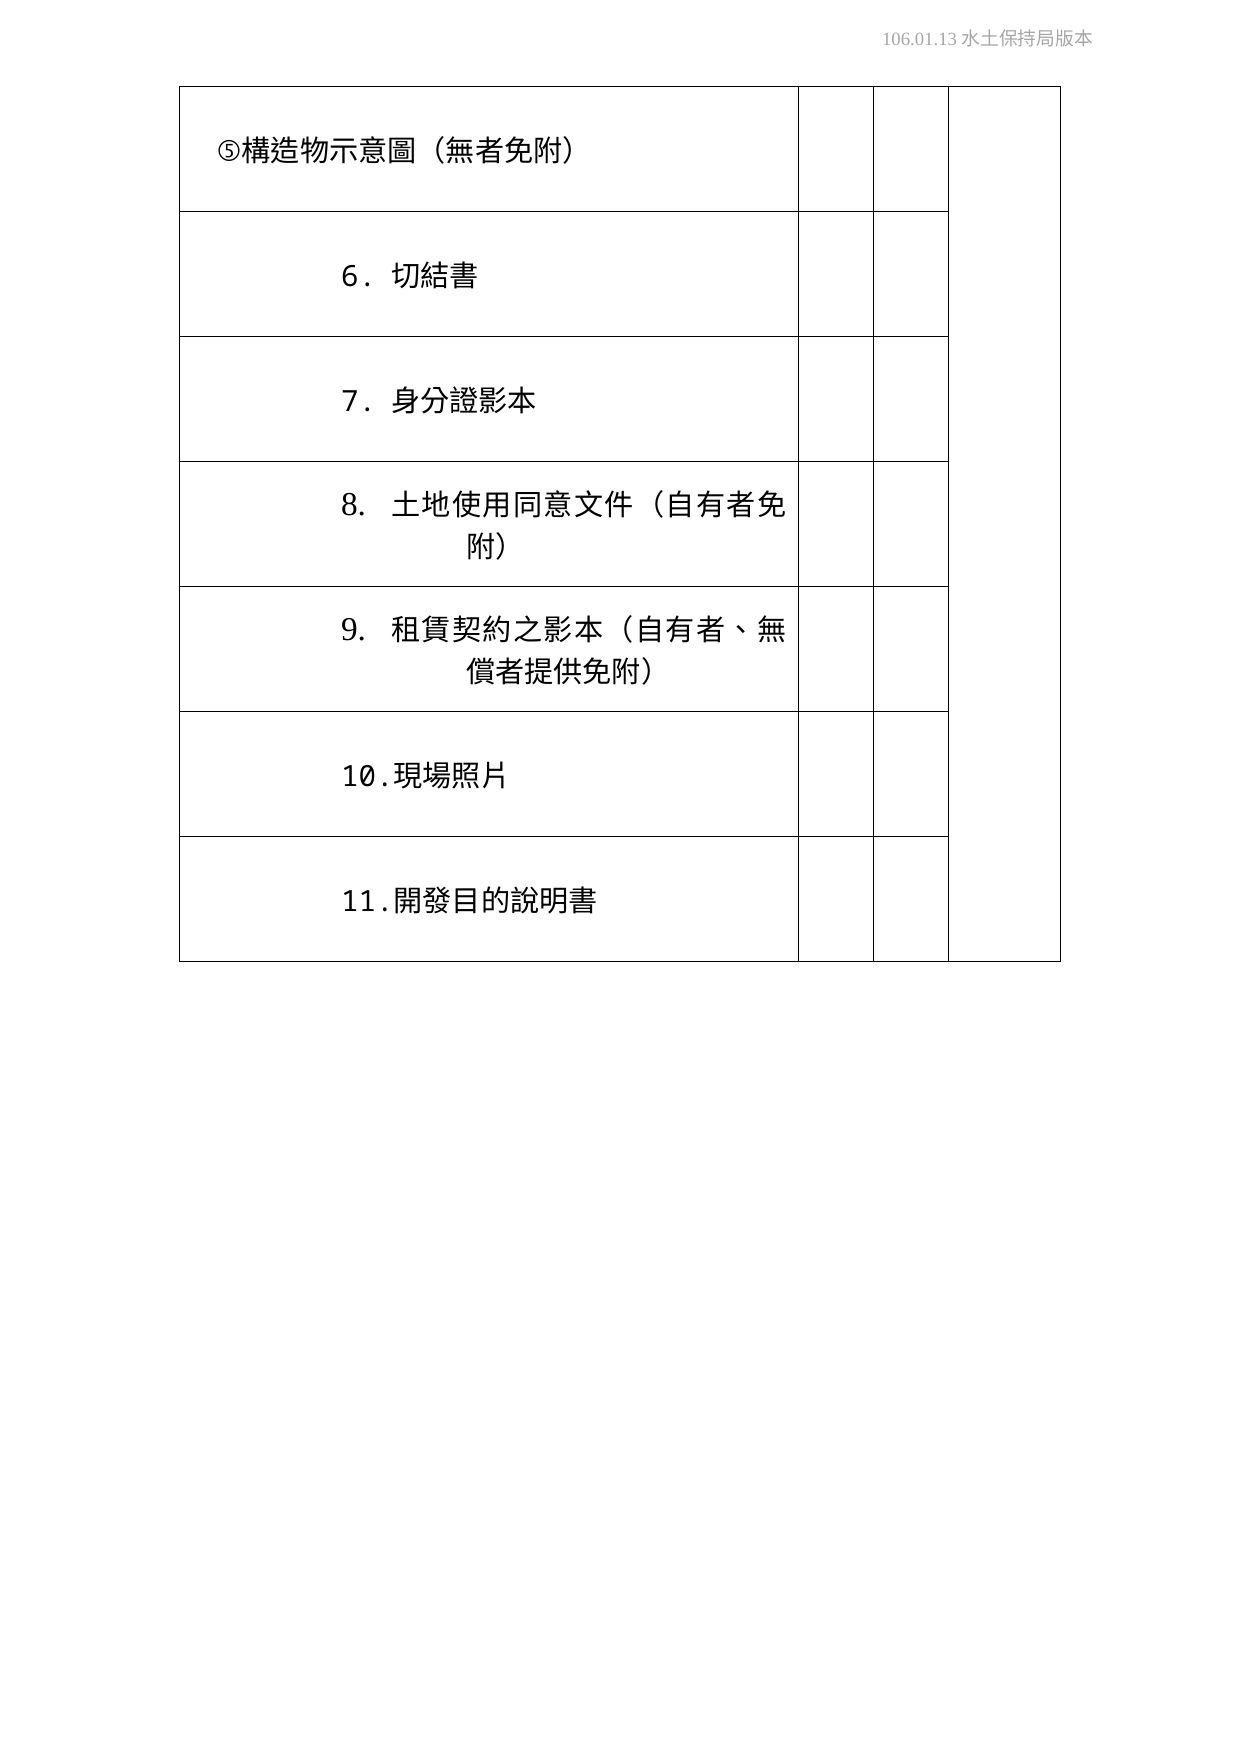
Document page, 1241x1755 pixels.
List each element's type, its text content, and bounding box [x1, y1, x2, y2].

table_cell [799, 87, 873, 211]
table_cell [874, 712, 948, 836]
table_cell [799, 462, 873, 586]
table_cell 身分證影本 [180, 337, 798, 461]
table_cell 開發目的說明書 [180, 837, 798, 961]
table_cell [874, 462, 948, 586]
table_cell 現場照片 [180, 712, 798, 836]
table_cell 切結書 [180, 212, 798, 336]
table_cell 構造物示意圖（無者免附） [180, 87, 798, 211]
table_cell [949, 87, 1060, 961]
table_cell [874, 837, 948, 961]
table_cell [799, 337, 873, 461]
table_cell [874, 212, 948, 336]
table_cell [799, 212, 873, 336]
table_cell [874, 587, 948, 711]
table_cell [799, 837, 873, 961]
table_cell 租賃契約之影本（自有者、無償者提供免附） [180, 587, 798, 711]
table_cell [874, 337, 948, 461]
table_cell [799, 587, 873, 711]
table_cell 土地使用同意文件（自有者免附） [180, 462, 798, 586]
table_cell [799, 712, 873, 836]
table_cell [874, 87, 948, 211]
